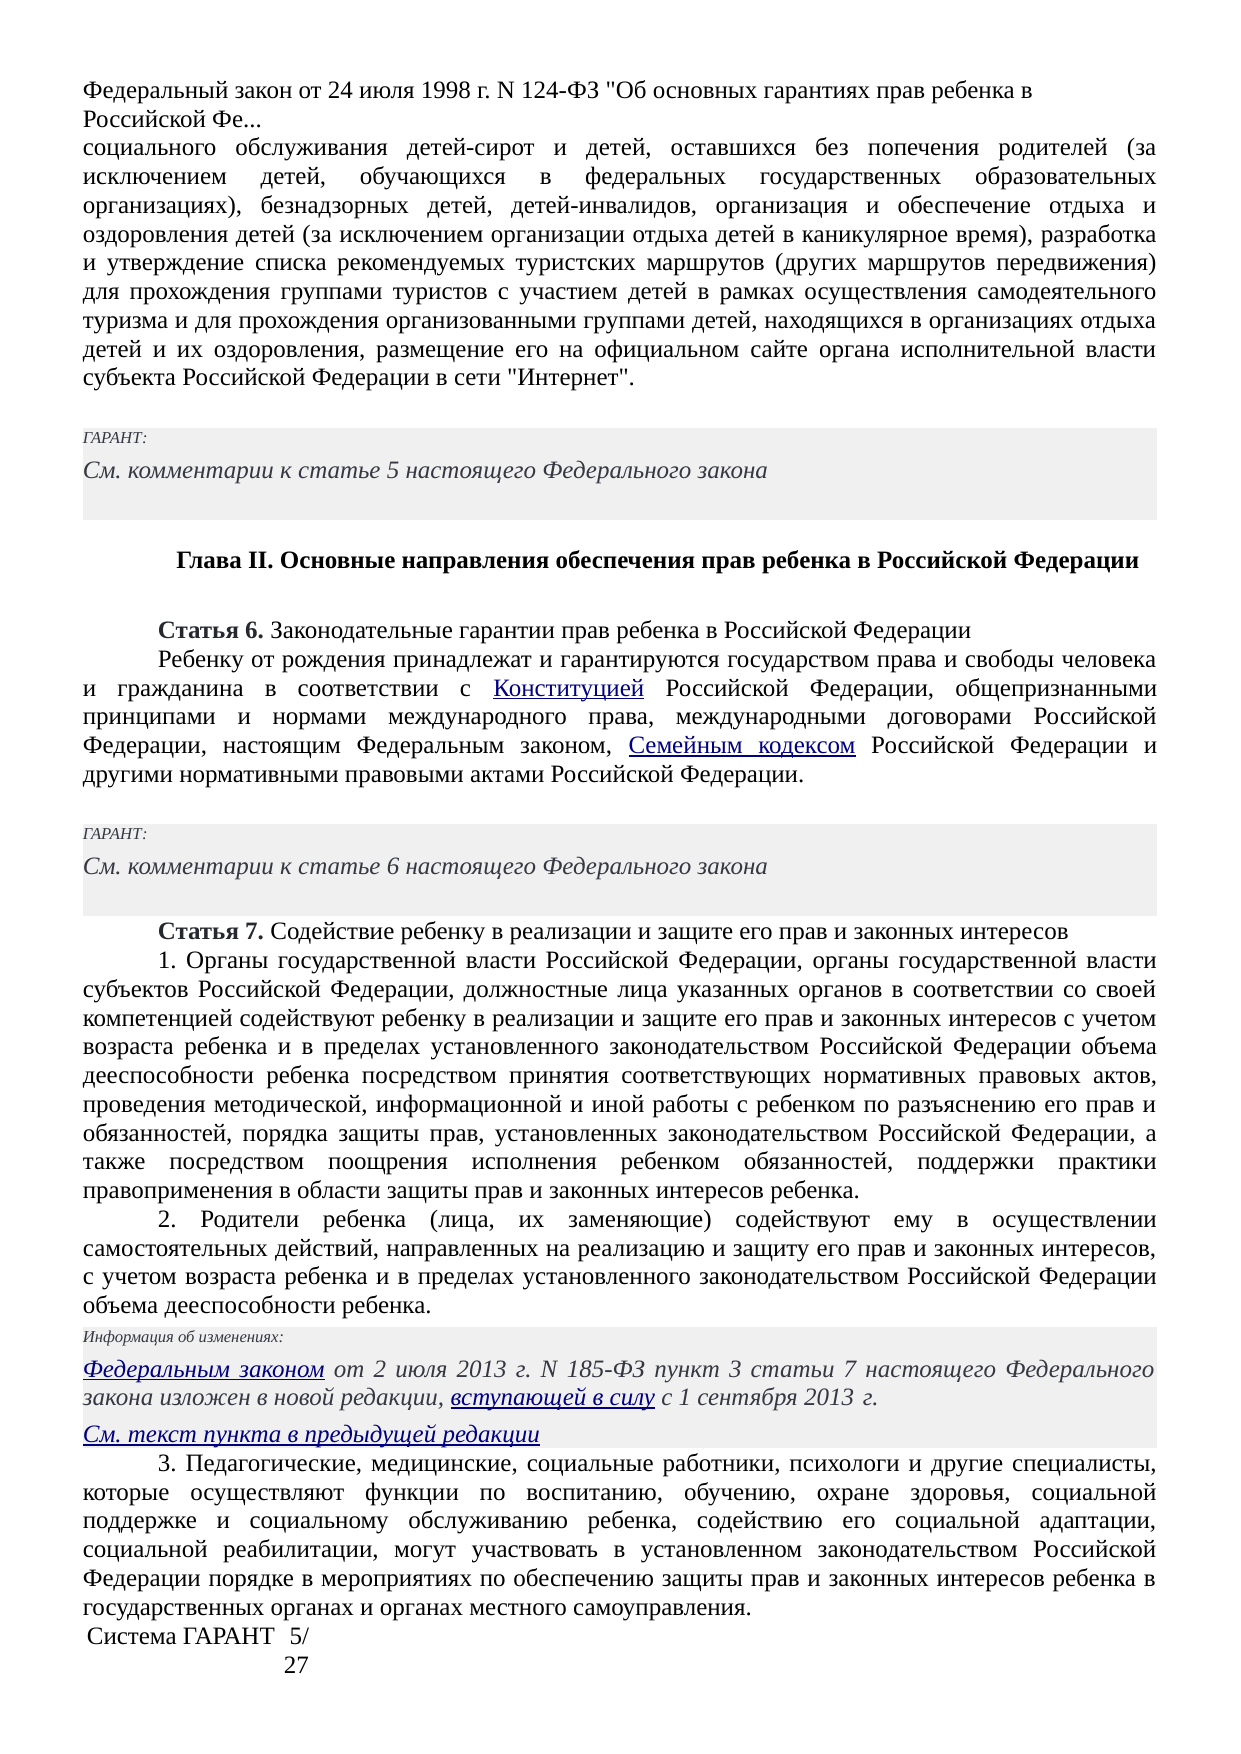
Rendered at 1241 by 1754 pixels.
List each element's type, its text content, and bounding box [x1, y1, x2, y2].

text См. текст пункта в предыдущей редакции [542, 1419, 1157, 1448]
text социального обслуживания детей-сирот и детей, оставшихся без попечения родителей (за исключением детей, обучающихся в федеральных государственных образовательных организациях), безнадзорных детей, детей-инвалидов, организация и обеспечение отдыха и оздоровления детей (за исключением организации отдыха детей в каникулярное время), разработка и утверждение списка рекомендуемых туристских маршрутов (других маршрутов передвижения) для прохождения группами туристов с участием детей в рамках осуществления самодеятельного туризма и для прохождения организованными группами детей, находящихся в организациях отдыха детей и их оздоровления, размещение его на официальном сайте органа исполнительной власти субъекта Российской Федерации в сети "Интернет". [83, 132, 1157, 391]
text Статья 6. Законодательные гарантии прав ребенка в Российской Федерации [158, 615, 1157, 644]
text См. комментарии к статье 5 настоящего Федерального закона [771, 455, 1157, 483]
text Федеральным законом от 2 июля 2013 г. N 185-ФЗ пункт 3 статьи 7 настоящего Федерального закона изложен в новой редакции, вступающей в силу с 1 сентября 2013 г. [83, 1380, 1157, 1411]
text ГАРАНТ: [149, 824, 1157, 843]
text ГАРАНТ: [149, 428, 1157, 447]
text См. комментарии к статье 6 настоящего Федерального закона [771, 851, 1157, 880]
text 2. Родители ребенка (лица, их заменяющие) содействуют ему в осуществлении самостоятельных действий, направленных на реализацию и защиту его прав и законных интересов, с учетом возраста ребенка и в пределах установленного законодательством Российской Федерации объема дееспособности ребенка. [83, 1204, 1157, 1319]
text Статья 7. Содействие ребенку в реализации и защите его прав и законных интересов [158, 916, 1157, 945]
text 1. Органы государственной власти Российской Федерации, органы государственной власти субъектов Российской Федерации, должностные лица указанных органов в соответствии со своей компетенцией содействуют ребенку в реализации и защите его прав и законных интересов с учетом возраста ребенка и в пределах установленного законодательством Российской Федерации объема дееспособности ребенка посредством принятия соответствующих нормативных правовых актов, проведения методической, информационной и иной работы с ребенком по разъяснению его прав и обязанностей, порядка защиты прав, установленных законодательством Российской Федерации, а также посредством поощрения исполнения ребенком обязанностей, поддержки практики правоприменения в области защиты прав и законных интересов ребенка. [83, 945, 1157, 1204]
text 3. Педагогические, медицинские, социальные работники, психологи и другие специалисты, которые осуществляют функции по воспитанию, обучению, охране здоровья, социальной поддержке и социальному обслуживанию ребенка, содействию его социальной адаптации, социальной реабилитации, могут участвовать в установленном законодательством Российской Федерации порядке в мероприятиях по обеспечению защиты прав и законных интересов ребенка в государственных органах и органах местного самоуправления. [83, 1448, 1157, 1620]
text Ребенку от рождения принадлежат и гарантируются государством права и свободы человека и гражданина в соответствии с Конституцией Российской Федерации, общепризнанными принципами и нормами международного права, международными договорами Российской Федерации, настоящим Федеральным законом, Семейным кодексом Российской Федерации и другими нормативными правовыми актами Российской Федерации. [83, 644, 1157, 788]
text Информация об изменениях: [286, 1327, 1157, 1346]
subtitle Глава II. Основные направления обеспечения прав ребенка в Российской Федерации [83, 545, 1157, 574]
